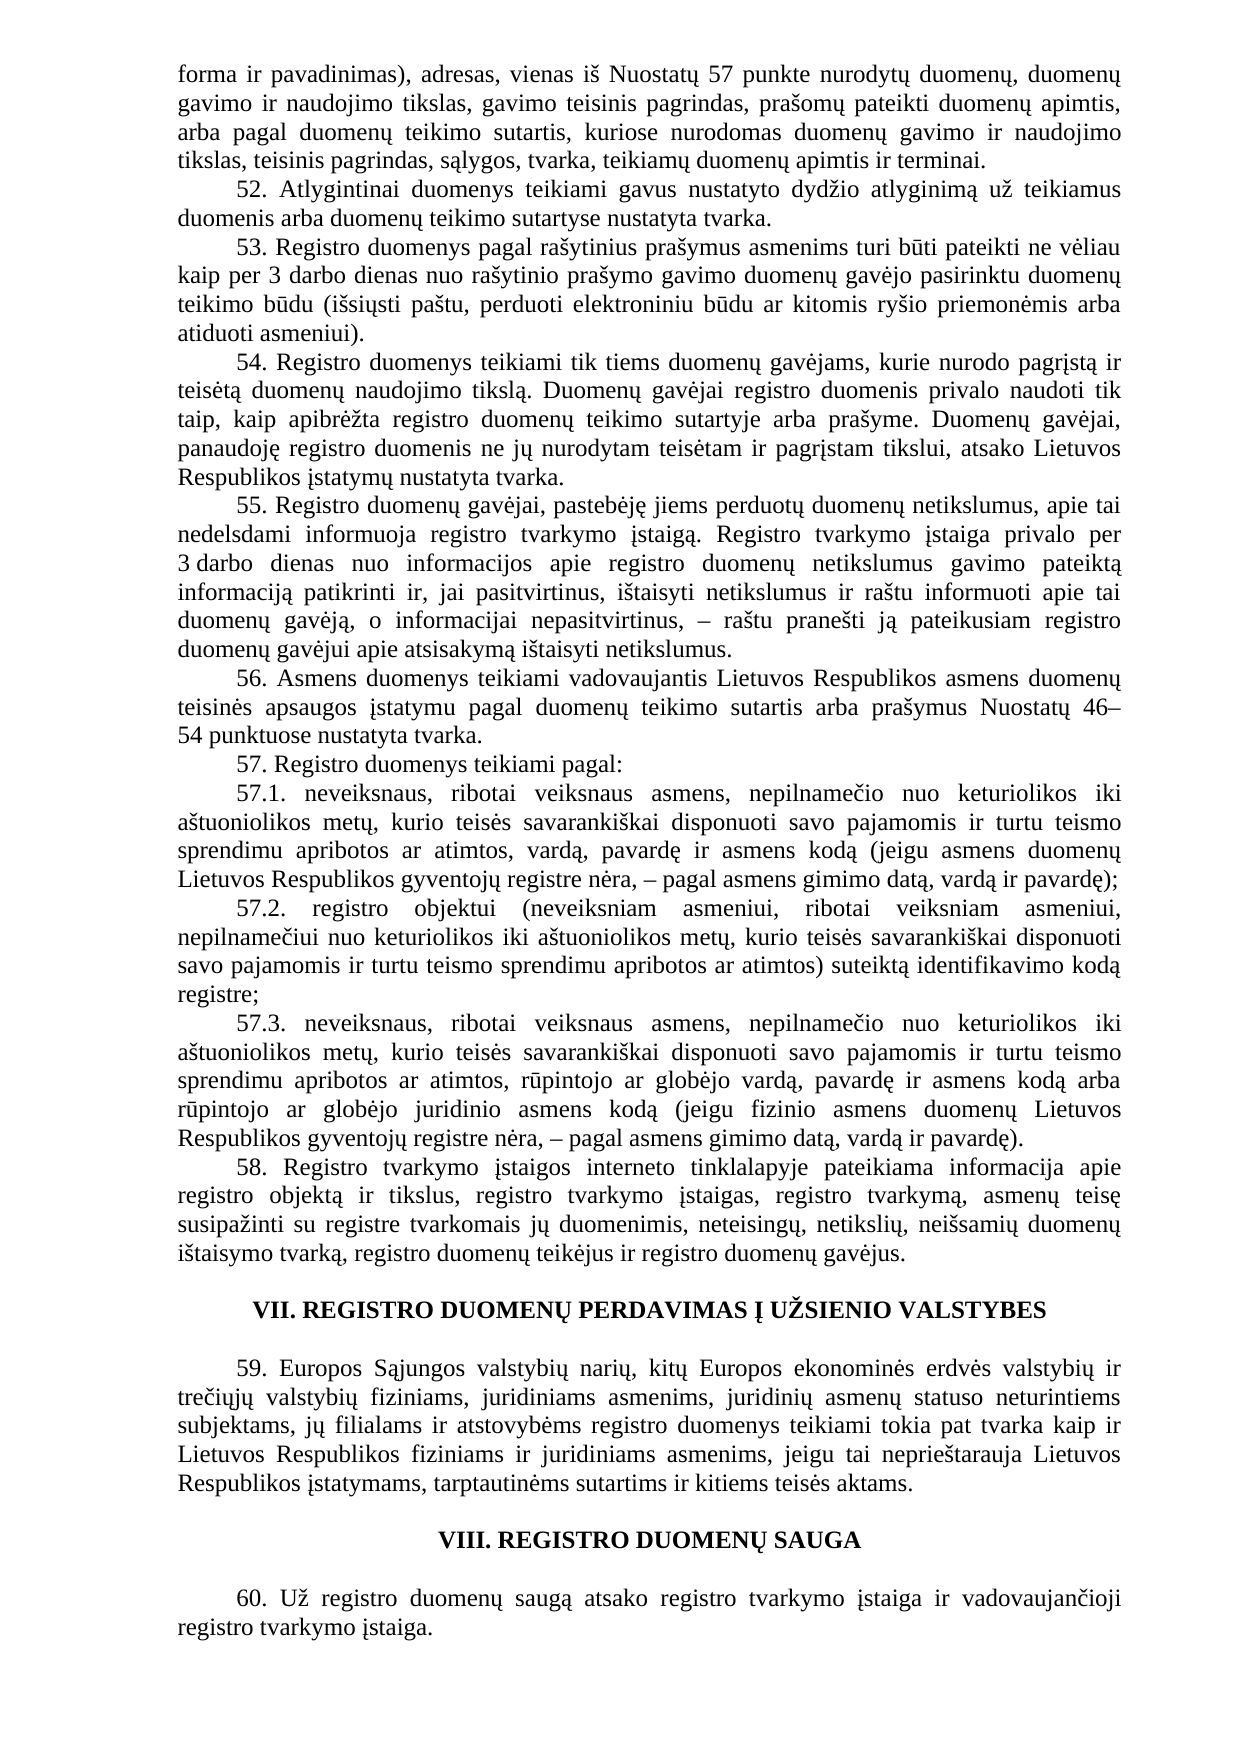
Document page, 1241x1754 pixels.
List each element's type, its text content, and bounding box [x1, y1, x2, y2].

text 58. Registro tvarkymo įstaigos interneto tinklalapyje pateikiama informacija apie registro objektą ir tikslus, registro tvarkymo įstaigas, registro tvarkymą, asmenų teisę susipažinti su registre tvarkomais jų duomenimis, neteisingų, netikslių, neišsamių duomenų ištaisymo tvarką, registro duomenų teikėjus ir registro duomenų gavėjus. [177, 1152, 1122, 1267]
text 54. Registro duomenys teikiami tik tiems duomenų gavėjams, kurie nurodo pagrįstą ir teisėtą duomenų naudojimo tikslą. Duomenų gavėjai registro duomenis privalo naudoti tik taip, kaip apibrėžta registro duomenų teikimo sutartyje arba prašyme. Duomenų gavėjai, panaudoję registro duomenis ne jų nurodytam teisėtam ir pagrįstam tikslui, atsako Lietuvos Respublikos įstatymų nustatyta tvarka. [177, 347, 1122, 490]
text 56. Asmens duomenys teikiami vadovaujantis Lietuvos Respublikos asmens duomenų teisinės apsaugos įstatymu pagal duomenų teikimo sutartis arba prašymus Nuostatų 46– 54 punktuose nustatyta tvarka. [177, 663, 1122, 749]
text 55. Registro duomenų gavėjai, pastebėję jiems perduotų duomenų netikslumus, apie tai nedelsdami informuoja registro tvarkymo įstaigą. Registro tvarkymo įstaiga privalo per 3 darbo dienas nuo informacijos apie registro duomenų netikslumus gavimo pateiktą informaciją patikrinti ir, jai pasitvirtinus, ištaisyti netikslumus ir raštu informuoti apie tai duomenų gavėją, o informacijai nepasitvirtinus, – raštu pranešti ją pateikusiam registro duomenų gavėjui apie atsisakymą ištaisyti netikslumus. [177, 490, 1122, 663]
text 60. Už registro duomenų saugą atsako registro tvarkymo įstaiga ir vadovaujančioji registro tvarkymo įstaiga. [177, 1583, 1122, 1640]
text forma ir pavadinimas), adresas, vienas iš Nuostatų 57 punkte nurodytų duomenų, duomenų gavimo ir naudojimo tikslas, gavimo teisinis pagrindas, prašomų pateikti duomenų apimtis, arba pagal duomenų teikimo sutartis, kuriose nurodomas duomenų gavimo ir naudojimo tikslas, teisinis pagrindas, sąlygos, tvarka, teikiamų duomenų apimtis ir terminai. [177, 59, 1122, 174]
text 57.1. neveiksnaus, ribotai veiksnaus asmens, nepilnamečio nuo keturiolikos iki aštuoniolikos metų, kurio teisės savarankiškai disponuoti savo pajamomis ir turtu teismo sprendimu apribotos ar atimtos, vardą, pavardę ir asmens kodą (jeigu asmens duomenų Lietuvos Respublikos gyventojų registre nėra, – pagal asmens gimimo datą, vardą ir pavardę); [177, 778, 1122, 893]
text 59. Europos Sąjungos valstybių narių, kitų Europos ekonominės erdvės valstybių ir trečiųjų valstybių fiziniams, juridiniams asmenims, juridinių asmenų statuso neturintiems subjektams, jų filialams ir atstovybėms registro duomenys teikiami tokia pat tvarka kaip ir Lietuvos Respublikos fiziniams ir juridiniams asmenims, jeigu tai neprieštarauja Lietuvos Respublikos įstatymams, tarptautinėms sutartims ir kitiems teisės aktams. [177, 1353, 1122, 1497]
text VIII. REGISTRO DUOMENŲ SAUGA [177, 1525, 1122, 1554]
text 57.2. registro objektui (neveiksniam asmeniui, ribotai veiksniam asmeniui, nepilnamečiui nuo keturiolikos iki aštuoniolikos metų, kurio teisės savarankiškai disponuoti savo pajamomis ir turtu teismo sprendimu apribotos ar atimtos) suteiktą identifikavimo kodą registre; [177, 893, 1122, 1008]
text VII. REGISTRO DUOMENŲ PERDAVIMAS Į UŽSIENIO VALSTYBES [177, 1295, 1122, 1324]
text 52. Atlygintinai duomenys teikiami gavus nustatyto dydžio atlyginimą už teikiamus duomenis arba duomenų teikimo sutartyse nustatyta tvarka. [177, 174, 1122, 232]
text 53. Registro duomenys pagal rašytinius prašymus asmenims turi būti pateikti ne vėliau kaip per 3 darbo dienas nuo rašytinio prašymo gavimo duomenų gavėjo pasirinktu duomenų teikimo būdu (išsiųsti paštu, perduoti elektroniniu būdu ar kitomis ryšio priemonėmis arba atiduoti asmeniui). [177, 232, 1122, 347]
text 57. Registro duomenys teikiami pagal: [177, 749, 1122, 778]
text 57.3. neveiksnaus, ribotai veiksnaus asmens, nepilnamečio nuo keturiolikos iki aštuoniolikos metų, kurio teisės savarankiškai disponuoti savo pajamomis ir turtu teismo sprendimu apribotos ar atimtos, rūpintojo ar globėjo vardą, pavardę ir asmens kodą arba rūpintojo ar globėjo juridinio asmens kodą (jeigu fizinio asmens duomenų Lietuvos Respublikos gyventojų registre nėra, – pagal asmens gimimo datą, vardą ir pavardę). [177, 1008, 1122, 1152]
